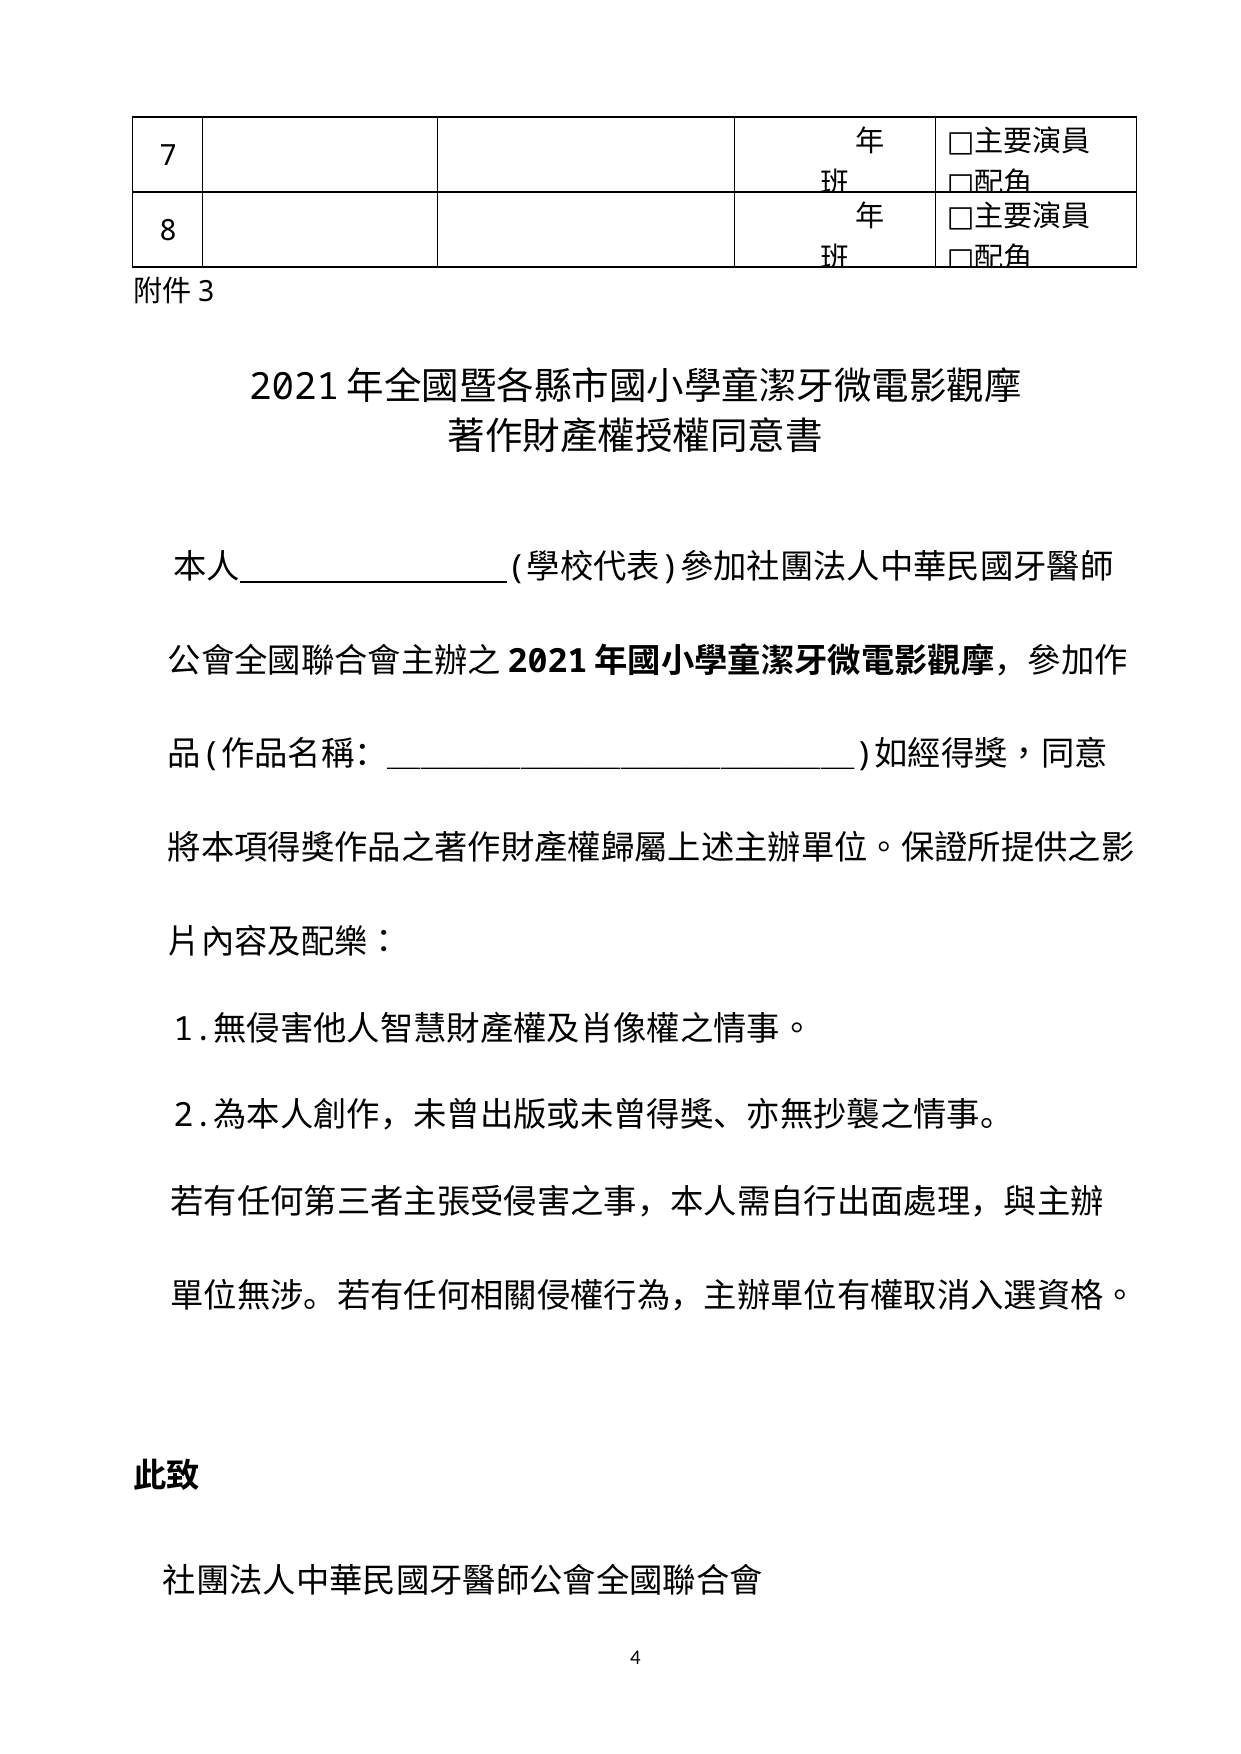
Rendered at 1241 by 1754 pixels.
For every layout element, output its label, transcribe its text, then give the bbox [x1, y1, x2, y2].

text 社團法人中華民國牙醫師公會全國聯合會 [162, 1537, 1137, 1599]
table_cell 年 班 [735, 193, 935, 266]
table_cell [203, 118, 437, 191]
text 附件3 [133, 268, 1020, 310]
text 本人 (學校代表)參加社團法人中華民國牙醫師公會全國聯合會主辦之2021年國小學童潔牙微電影觀摩，參加作品(作品名稱：＿＿＿＿＿＿＿＿＿＿＿＿＿＿)如經得獎，同意將本項得獎作品之著作財產權歸屬上述主辦單位。保證所提供之影片內容及配樂： [167, 522, 1137, 960]
table_cell [438, 118, 734, 191]
table_cell □主要演員 □配角 [936, 118, 1136, 191]
text 此致 [133, 1431, 1137, 1494]
table_cell 7 [133, 118, 202, 191]
table_cell [203, 193, 437, 266]
text 2.為本人創作，未曾出版或未曾得獎、亦無抄襲之情事。 [167, 1071, 1137, 1133]
text 2021年全國暨各縣市國小學童潔牙微電影觀摩 [133, 360, 1137, 410]
table_cell 年 班 [735, 118, 935, 191]
text 1.無侵害他人智慧財產權及肖像權之情事。 [167, 984, 1137, 1046]
table_cell □主要演員 □配角 [936, 193, 1136, 266]
table_cell 8 [133, 193, 202, 266]
text 若有任何第三者主張受侵害之事，本人需自行出面處理，與主辦單位無涉。若有任何相關侵權行為，主辦單位有權取消入選資格。 [170, 1157, 1137, 1407]
table_cell [438, 193, 734, 266]
text 著作財產權授權同意書 [133, 410, 1137, 460]
